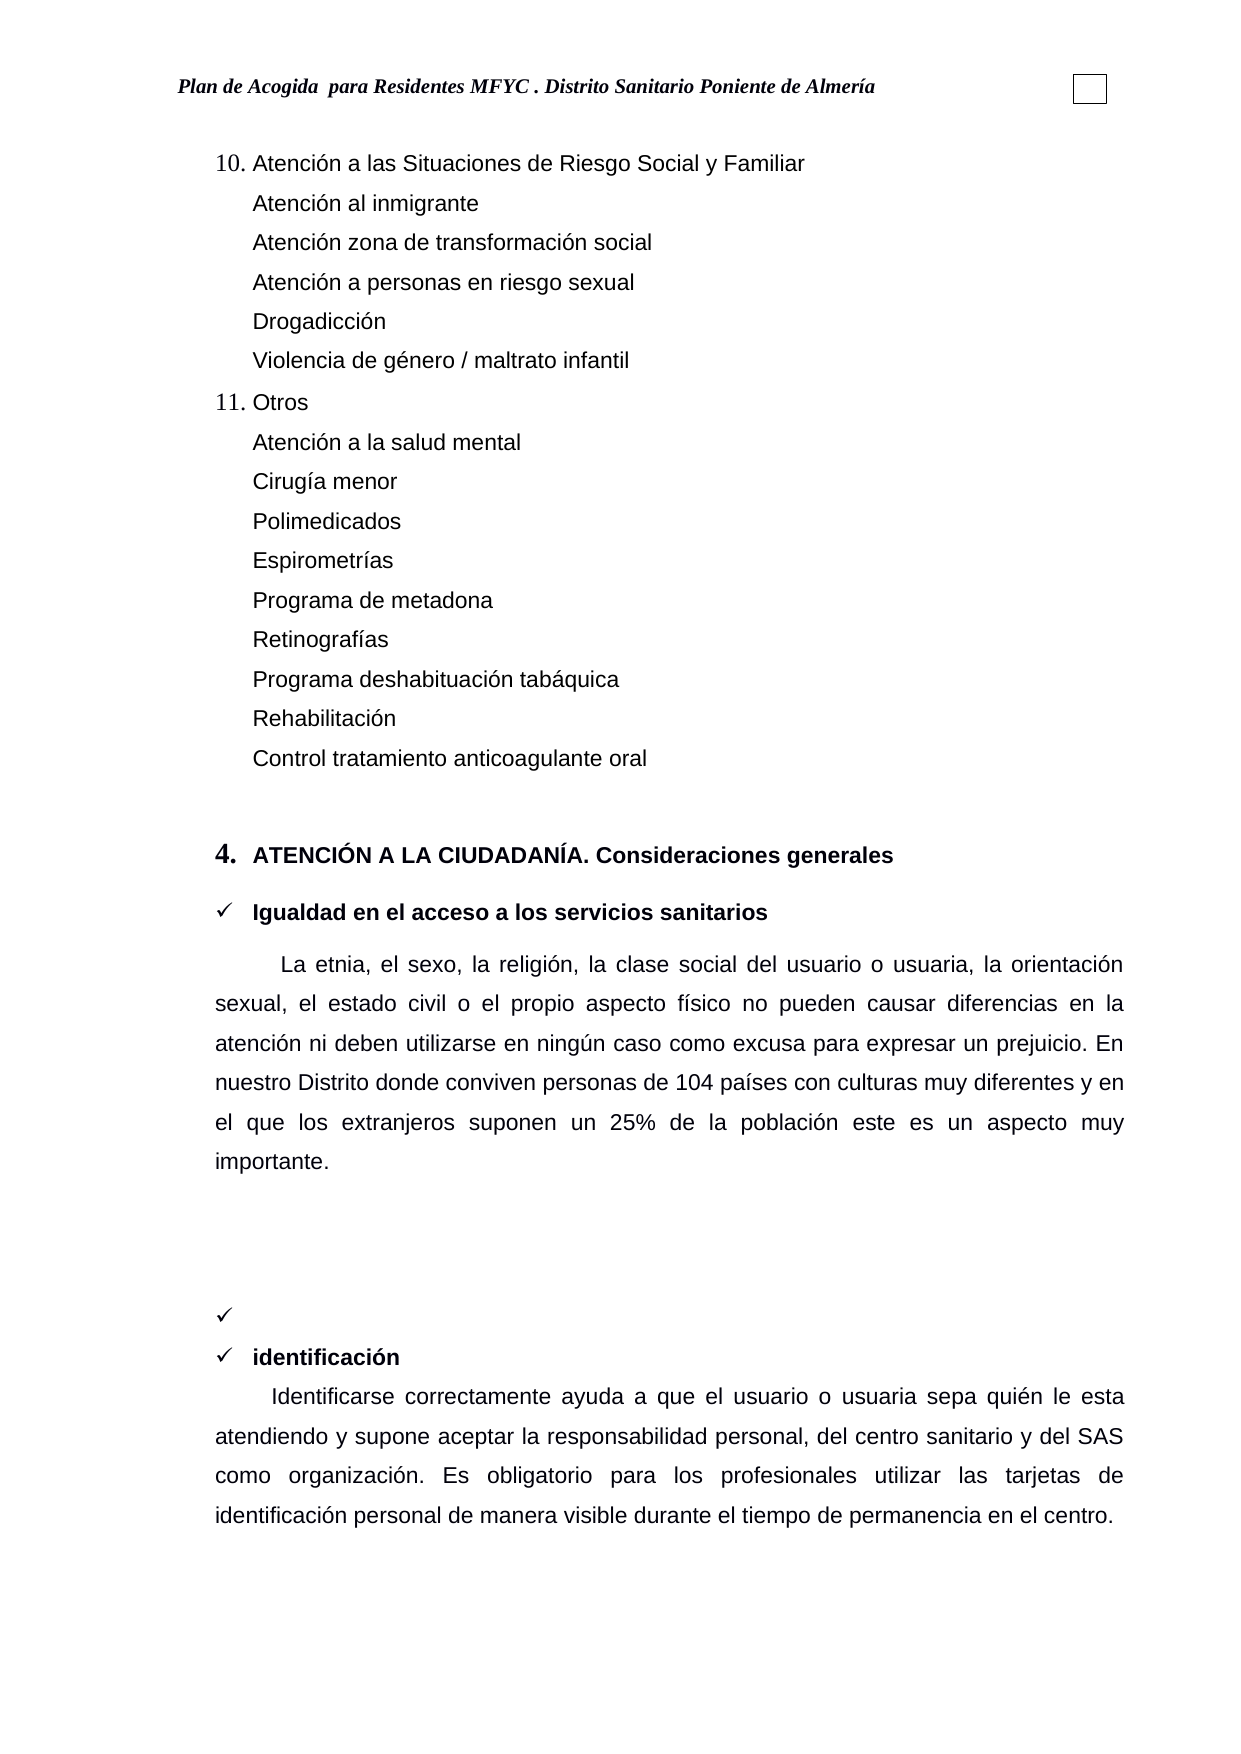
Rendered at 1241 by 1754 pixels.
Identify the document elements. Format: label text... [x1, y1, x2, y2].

list identificación [215, 1344, 1125, 1370]
text La etnia, el sexo, la religión, la clase social del usuario o usuaria, la orientación sexual, el estado civil o el propio aspecto físico no pueden causar diferencias en la atención ni deben utilizarse en ningún caso como excusa para expresar un prejuicio. En nuestro Distrito donde conviven personas de 104 países con culturas muy diferentes y en el que los extranjeros suponen un 25% de la población este es un aspecto muy importante. [177, 951, 1125, 1175]
list Igualdad en el acceso a los servicios sanitarios [215, 899, 1125, 925]
subtitle ATENCIÓN A LA CIUDADANÍA. Consideraciones generales [215, 836, 1125, 870]
text Identificarse correctamente ayuda a que el usuario o usuaria sepa quién le esta atendiendo y supone aceptar la responsabilidad personal, del centro sanitario y del SAS como organización. Es obligatorio para los profesionales utilizar las tarjetas de identificación personal de manera visible durante el tiempo de permanencia en el centro. [215, 1383, 1125, 1528]
list Atención a las Situaciones de Riesgo Social y Familiar Atención al inmigrante Atención zona de transformación social Atención a personas en riesgo sexual Drogadicción Violencia de género / maltrato infantil [215, 148, 1125, 374]
list Otros Atención a la salud mental Cirugía menor Polimedicados Espirometrías Programa de metadona Retinografías Programa deshabituación tabáquica Rehabilitación Control tratamiento anticoagulante oral [215, 387, 1125, 771]
